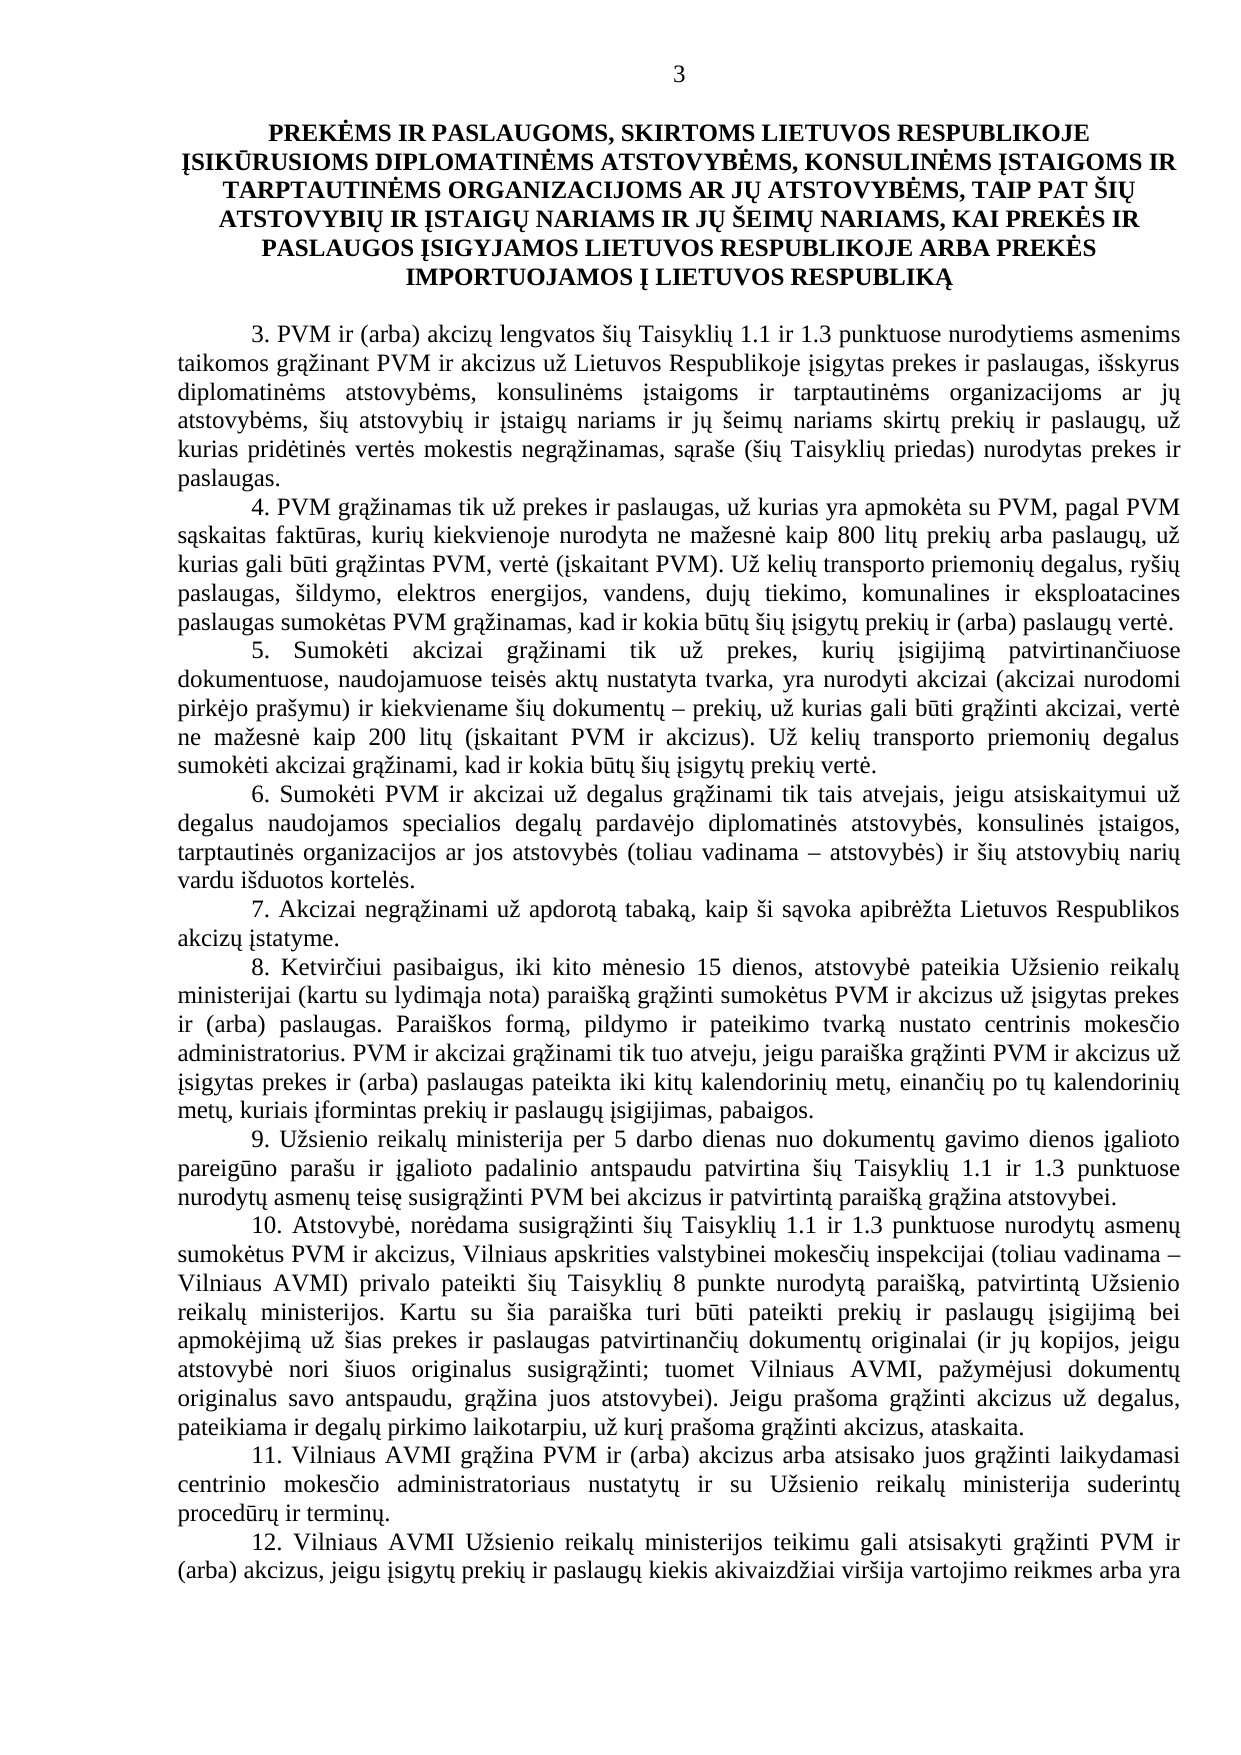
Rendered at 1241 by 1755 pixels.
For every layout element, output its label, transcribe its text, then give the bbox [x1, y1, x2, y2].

text 3. PVM ir (arba) akcizų lengvatos šių Taisyklių 1.1 ir 1.3 punktuose nurodytiems asmenims taikomos grąžinant PVM ir akcizus už Lietuvos Respublikoje įsigytas prekes ir paslaugas, išskyrus diplomatinėms atstovybėms, konsulinėms įstaigoms ir tarptautinėms organizacijoms ar jų atstovybėms, šių atstovybių ir įstaigų nariams ir jų šeimų nariams skirtų prekių ir paslaugų, už kurias pridėtinės vertės mokestis negrąžinamas, sąraše (šių Taisyklių priedas) nurodytas prekes ir paslaugas. [177, 319, 1181, 492]
text TARPTAUTINĖMS ORGANIZACIJOMS AR JŲ ATSTOVYBĖMS, TAIP PAT ŠIŲ ATSTOVYBIŲ IR ĮSTAIGŲ NARIAMS IR JŲ ŠEIMŲ NARIAMS, KAI PREKĖS IR [177, 176, 1181, 233]
text 4. PVM grąžinamas tik už prekes ir paslaugas, už kurias yra apmokėta su PVM, pagal PVM sąskaitas faktūras, kurių kiekvienoje nurodyta ne mažesnė kaip 800 litų prekių arba paslaugų, už kurias gali būti grąžintas PVM, vertė (įskaitant PVM). Už kelių transporto priemonių degalus, ryšių paslaugas, šildymo, elektros energijos, vandens, dujų tiekimo, komunalines ir eksploatacines paslaugas sumokėtas PVM grąžinamas, kad ir kokia būtų šių įsigytų prekių ir (arba) paslaugų vertė. [177, 492, 1181, 636]
text 8. Ketvirčiui pasibaigus, iki kito mėnesio 15 dienos, atstovybė pateikia Užsienio reikalų ministerijai (kartu su lydimąja nota) paraišką grąžinti sumokėtus PVM ir akcizus už įsigytas prekes ir (arba) paslaugas. Paraiškos formą, pildymo ir pateikimo tvarką nustato centrinis mokesčio administratorius. PVM ir akcizai grąžinami tik tuo atveju, jeigu paraiška grąžinti PVM ir akcizus už įsigytas prekes ir (arba) paslaugas pateikta iki kitų kalendorinių metų, einančių po tų kalendorinių metų, kuriais įformintas prekių ir paslaugų įsigijimas, pabaigos. [177, 952, 1181, 1124]
text 6. Sumokėti PVM ir akcizai už degalus grąžinami tik tais atvejais, jeigu atsiskaitymui už degalus naudojamos specialios degalų pardavėjo diplomatinės atstovybės, konsulinės įstaigos, tarptautinės organizacijos ar jos atstovybės (toliau vadinama – atstovybės) ir šių atstovybių narių vardu išduotos kortelės. [177, 779, 1181, 894]
text PASLAUGOS ĮSIGYJAMOS LIETUVOS RESPUBLIKOJE ARBA PREKĖS [177, 233, 1181, 262]
text 7. Akcizai negrąžinami už apdorotą tabaką, kaip ši sąvoka apibrėžta Lietuvos Respublikos akcizų įstatyme. [177, 894, 1181, 952]
text 9. Užsienio reikalų ministerija per 5 darbo dienas nuo dokumentų gavimo dienos įgalioto pareigūno parašu ir įgalioto padalinio antspaudu patvirtina šių Taisyklių 1.1 ir 1.3 punktuose nurodytų asmenų teisę susigrąžinti PVM bei akcizus ir patvirtintą paraišką grąžina atstovybei. [177, 1124, 1181, 1211]
text 11. Vilniaus AVMI grąžina PVM ir (arba) akcizus arba atsisako juos grąžinti laikydamasi centrinio mokesčio administratoriaus nustatytų ir su Užsienio reikalų ministerija suderintų procedūrų ir terminų. [177, 1441, 1181, 1527]
text 12. Vilniaus AVMI Užsienio reikalų ministerijos teikimu gali atsisakyti grąžinti PVM ir (arba) akcizus, jeigu įsigytų prekių ir paslaugų kiekis akivaizdžiai viršija vartojimo reikmes arba yra [177, 1527, 1181, 1584]
text 5. Sumokėti akcizai grąžinami tik už prekes, kurių įsigijimą patvirtinančiuose dokumentuose, naudojamuose teisės aktų nustatyta tvarka, yra nurodyti akcizai (akcizai nurodomi pirkėjo prašymu) ir kiekviename šių dokumentų – prekių, už kurias gali būti grąžinti akcizai, vertė ne mažesnė kaip 200 litų (įskaitant PVM ir akcizus). Už kelių transporto priemonių degalus sumokėti akcizai grąžinami, kad ir kokia būtų šių įsigytų prekių vertė. [177, 636, 1181, 779]
text PREKĖMS IR PASLAUGOMS, SKIRTOMS LIETUVOS RESPUBLIKOJE ĮSIKŪRUSIOMS DIPLOMATINĖMS ATSTOVYBĖMS, KONSULINĖMS ĮSTAIGOMS IR [177, 118, 1181, 176]
text 10. Atstovybė, norėdama susigrąžinti šių Taisyklių 1.1 ir 1.3 punktuose nurodytų asmenų sumokėtus PVM ir akcizus, Vilniaus apskrities valstybinei mokesčių inspekcijai (toliau vadinama – Vilniaus AVMI) privalo pateikti šių Taisyklių 8 punkte nurodytą paraišką, patvirtintą Užsienio reikalų ministerijos. Kartu su šia paraiška turi būti pateikti prekių ir paslaugų įsigijimą bei apmokėjimą už šias prekes ir paslaugas patvirtinančių dokumentų originalai (ir jų kopijos, jeigu atstovybė nori šiuos originalus susigrąžinti; tuomet Vilniaus AVMI, pažymėjusi dokumentų originalus savo antspaudu, grąžina juos atstovybei). Jeigu prašoma grąžinti akcizus už degalus, pateikiama ir degalų pirkimo laikotarpiu, už kurį prašoma grąžinti akcizus, ataskaita. [177, 1211, 1181, 1441]
text IMPORTUOJAMOS Į LIETUVOS RESPUBLIKĄ [177, 262, 1181, 291]
